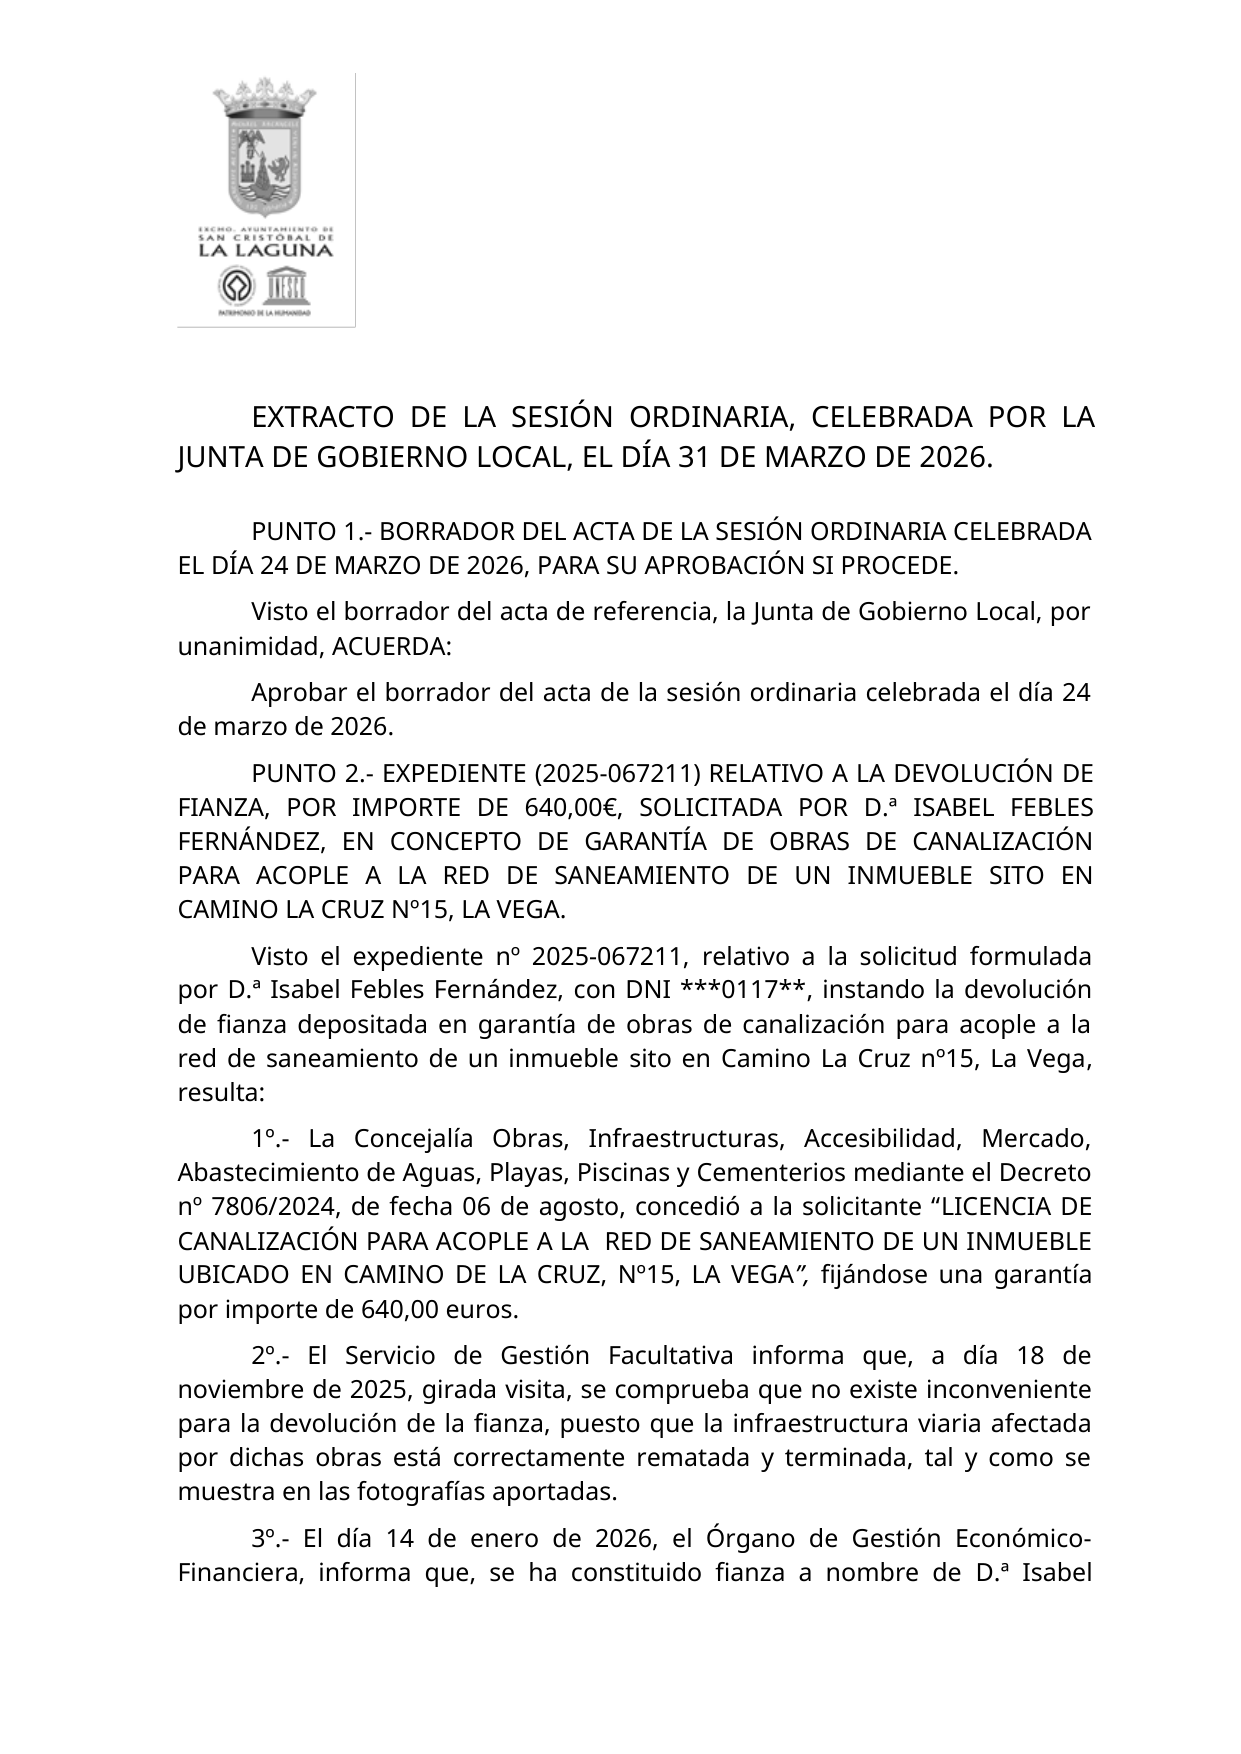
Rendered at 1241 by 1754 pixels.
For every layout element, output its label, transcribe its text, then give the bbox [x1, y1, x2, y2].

text PUNTO 1.- BORRADOR DEL ACTA DE LA SESIÓN ORDINARIA CELEBRADA EL DÍA 24 DE MARZO DE 2026, PARA SU APROBACIÓN SI PROCEDE. [177, 513, 1093, 582]
text 1º.- La Concejalía Obras, Infraestructuras, Accesibilidad, Mercado, Abastecimiento de Aguas, Playas, Piscinas y Cementerios mediante el Decreto nº 7806/2024, de fecha 06 de agosto, concedió a la solicitante “licencia DE CANALIZACIÓN PARA ACOPLE A LA RED DE Saneamiento DE UN INMUEBLE UBICADO EN CAMINO DE LA CRUZ, Nº15, LA VEGA”, fijándose una garantía por importe de 640,00 euros. [177, 1121, 1093, 1325]
text Visto el borrador del acta de referencia, la Junta de Gobierno Local, por unanimidad, ACUERDA: [177, 594, 1093, 662]
text 2º.- El Servicio de Gestión Facultativa informa que, a día 18 de noviembre de 2025, girada visita, se comprueba que no existe inconveniente para la devolución de la fianza, puesto que la infraestructura viaria afectada por dichas obras está correctamente rematada y terminada, tal y como se muestra en las fotografías aportadas. [177, 1338, 1093, 1508]
text Visto el expediente nº 2025-067211, relativo a la solicitud formulada por D.ª Isabel Febles Fernández, con DNI ***0117**, instando la devolución de fianza depositada en garantía de obras de canalización para acople a la red de saneamiento de un inmueble sito en Camino La Cruz nº15, La Vega, resulta: [177, 938, 1093, 1108]
text EXTRACTO DE LA SESIÓN ORDINARIA, CELEBRADA POR LA JUNTA DE GOBIERNO LOCAL, EL DÍA 31 DE MARZO DE 2026. [177, 397, 1096, 476]
text PUNTO 2.- EXPEDIENTE (2025-067211) RELATIVO A LA DEVOLUCIÓN DE FIANZA, POR IMPORTE DE 640,00€, SOLICITADA POR D.ª ISABEL FEBLES FERNÁNDEZ, EN CONCEPTO DE GARANTÍA DE OBRAS DE CANALIZACIÓN PARA ACOPLE A LA RED DE SANEAMIENTO DE UN INMUEBLE SITO EN CAMINO LA CRUZ Nº15, LA VEGA. [177, 755, 1095, 926]
text Aprobar el borrador del acta de la sesión ordinaria celebrada el día 24 de marzo de 2026. [177, 675, 1093, 743]
text 3º.- El día 14 de enero de 2026, el Órgano de Gestión Económico-Financiera, informa que, se ha constituido fianza a nombre de D.ª Isabel [177, 1521, 1093, 1589]
